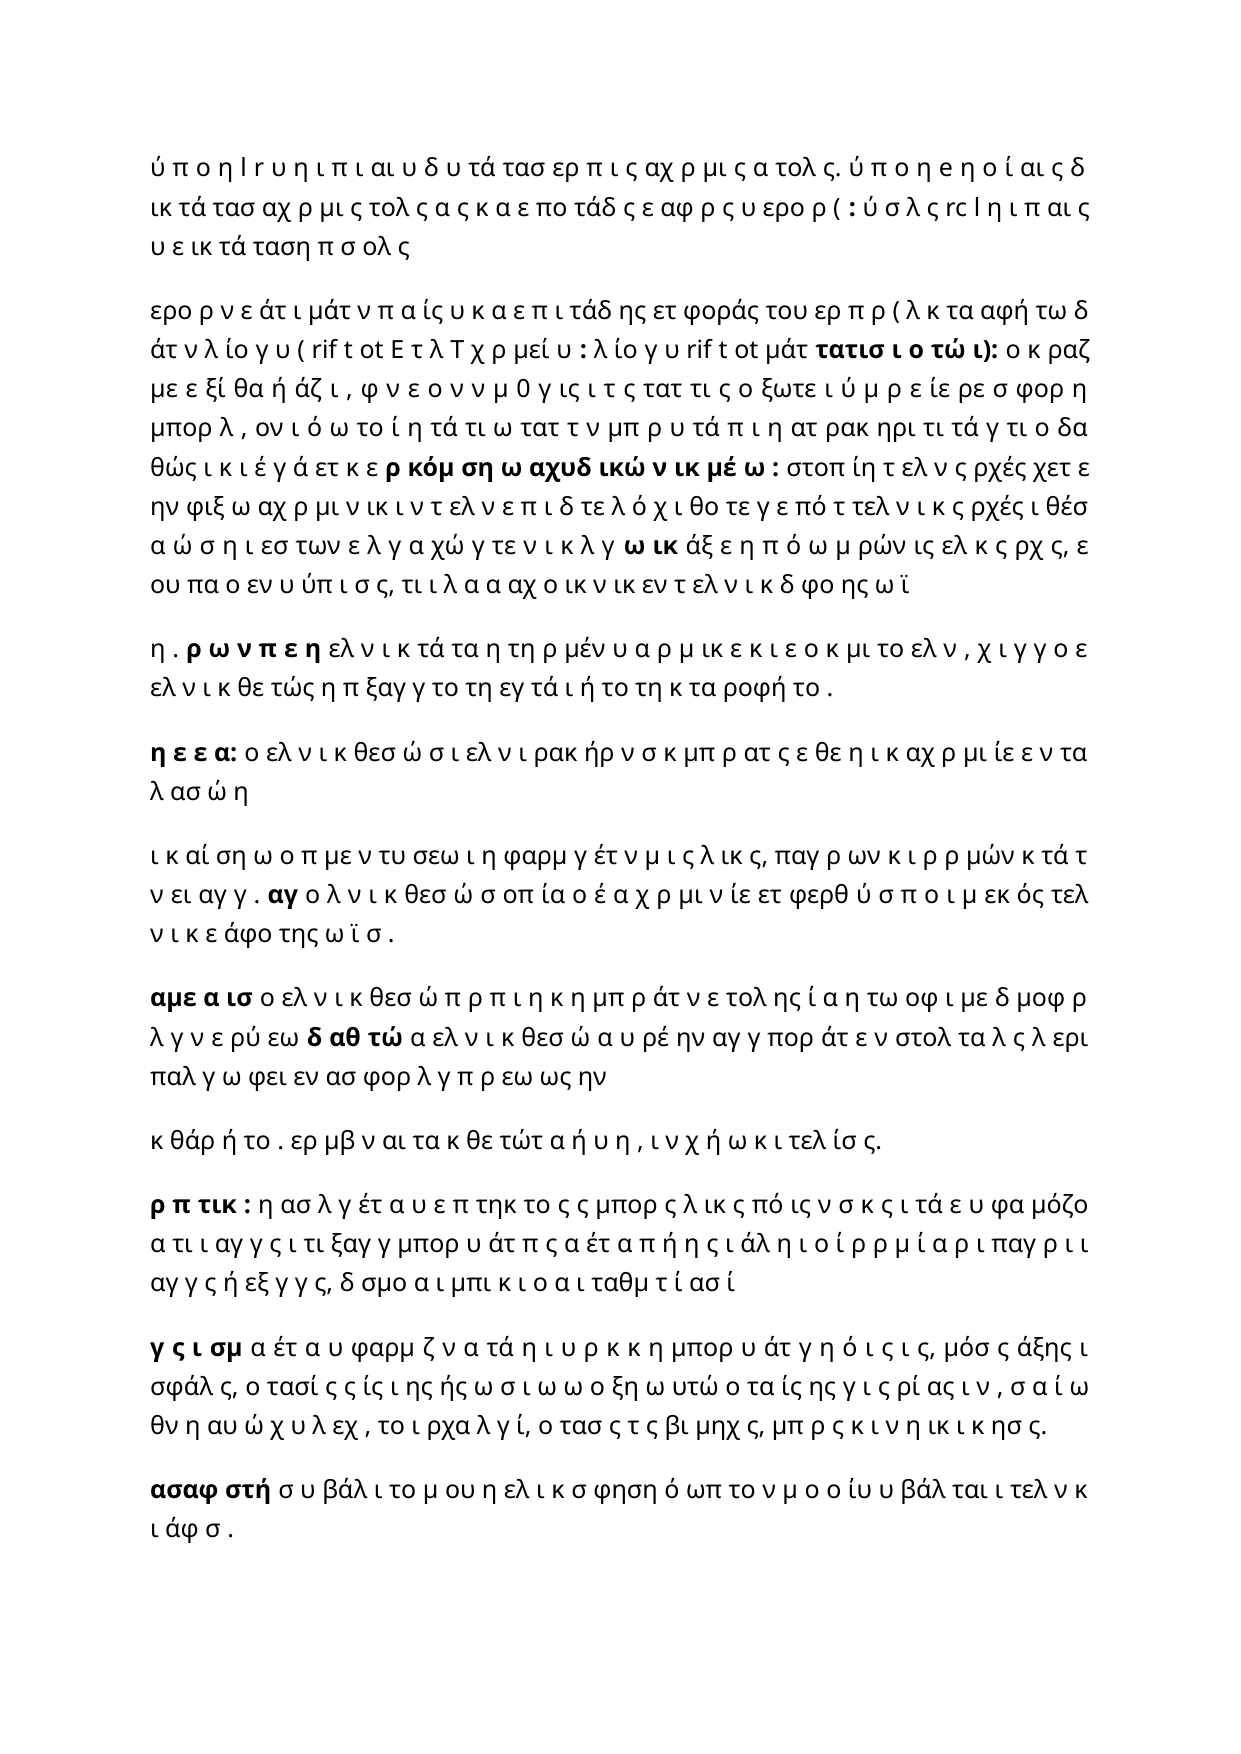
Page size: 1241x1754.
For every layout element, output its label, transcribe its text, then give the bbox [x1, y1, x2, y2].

text κ θάρ ή το . ερ μβ ν αι τα κ θε τώτ α ή υ η , ι ν χ ή ω κ ι τελ ίσ ς. [150, 1122, 1090, 1157]
text η . ρ ω ν π ε η ελ ν ι κ τά τα η τη ρ μέν υ α ρ μ ικ ε κ ι ε ο κ μι το ελ ν , χ ι γ γ ο ε ελ ν ι κ θε τώς η π ξαγ γ το τη εγ τά ι ή το τη κ τα ροφή το . [150, 631, 1090, 704]
text ι κ αί ση ω ο π με ν τυ σεω ι η φαρμ γ έτ ν μ ι ς λ ικ ς, παγ ρ ων κ ι ρ ρ μών κ τά τ ν ει αγ γ . αγ ο λ ν ι κ θεσ ώ σ οπ ία ο έ α χ ρ μι ν ίε ετ φερθ ύ σ π ο ι μ εκ ός τελ ν ι κ ε άφο της ω ϊ σ . [150, 837, 1090, 950]
text η ε ε α: ο ελ ν ι κ θεσ ώ σ ι ελ ν ι ρακ ήρ ν σ κ μπ ρ ατ ς ε θε η ι κ αχ ρ μι ίε ε ν τα λ ασ ώ η [150, 734, 1090, 807]
text ρ π τικ : η ασ λ γ έτ α υ ε π τηκ το ς ς μπορ ς λ ικ ς πό ις ν σ κ ς ι τά ε υ φα μόζο α τι ι αγ γ ς ι τι ξαγ γ μπορ υ άτ π ς α έτ α π ή η ς ι άλ η ι ο ί ρ ρ μ ί α ρ ι παγ ρ ι ι αγ γ ς ή εξ γ γ ς, δ σμο α ι μπι κ ι ο α ι ταθμ τ ί ασ ί [150, 1187, 1090, 1299]
text ερο ρ ν ε άτ ι μάτ ν π α ίς υ κ α ε π ι τάδ ης ετ φοράς του ερ π ρ ( λ κ τα αφή τω δ άτ ν λ ίο γ υ ( rif t ot Ε τ λ Τ χ ρ μεί υ : λ ίο γ υ rif t ot μάτ τατισ ι ο τώ ι): ο κ ραζ με ε ξί θα ή άζ ι , φ ν ε ο ν ν μ 0 γ ις ι τ ς τατ τι ς ο ξωτε ι ύ μ ρ ε ίε ρε σ φορ η μπορ λ , ον ι ό ω το ί η τά τι ω τατ τ ν μπ ρ υ τά π ι η ατ ρακ ηρι τι τά γ τι ο δα θώς ι κ ι έ γ ά ετ κ ε ρ κόμ ση ω αχυδ ικώ ν ικ μέ ω : στοπ ίη τ ελ ν ς ρχές χετ ε ην φιξ ω αχ ρ μι ν ικ ι ν τ ελ ν ε π ι δ τε λ ό χ ι θο τε γ ε πό τ τελ ν ι κ ς ρχές ι θέσ α ώ σ η ι εσ των ε λ γ α χώ γ τε ν ι κ λ γ ω ικ άξ ε η π ό ω μ ρών ις ελ κ ς ρχ ς, ε ου πα ο εν υ ύπ ι σ ς, τι ι λ α α αχ ο ικ ν ικ εν τ ελ ν ι κ δ φο ης ω ϊ [150, 292, 1090, 601]
text ασαφ στή σ υ βάλ ι το μ ου η ελ ι κ σ φηση ό ωπ το ν μ ο ο ίυ υ βάλ ται ι τελ ν κ ι άφ σ . [150, 1472, 1090, 1545]
text αμε α ισ ο ελ ν ι κ θεσ ώ π ρ π ι η κ η μπ ρ άτ ν ε τολ ης ί α η τω οφ ι με δ μοφ ρ λ γ ν ε ρύ εω δ αθ τώ α ελ ν ι κ θεσ ώ α υ ρέ ην αγ γ πορ άτ ε ν στολ τα λ ς λ ερι παλ γ ω φει εν ασ φορ λ γ π ρ εω ως ην [150, 980, 1090, 1092]
text ύ π ο η l r υ η ι π ι αι υ δ υ τά τασ ερ π ι ς αχ ρ μι ς α τολ ς. ύ π ο η e η ο ί αι ς δ ικ τά τασ αχ ρ μι ς τολ ς α ς κ α ε πο τάδ ς ε αφ ρ ς υ ερο ρ ( : ύ σ λ ς rc l η ι π αι ς υ ε ικ τά ταση π σ ολ ς [150, 150, 1090, 262]
text γ ς ι σμ α έτ α υ φαρμ ζ ν α τά η ι υ ρ κ κ η μπορ υ άτ γ η ό ι ς ι ς, μόσ ς άξης ι σφάλ ς, ο τασί ς ς ίς ι ης ής ω σ ι ω ω ο ξη ω υτώ ο τα ίς ης γ ι ς ρί ας ι ν , σ α ί ω θν η αυ ώ χ υ λ εχ , το ι ρχα λ γ ί, ο τασ ς τ ς βι μηχ ς, μπ ρ ς κ ι ν η ικ ι κ ησ ς. [150, 1329, 1090, 1442]
